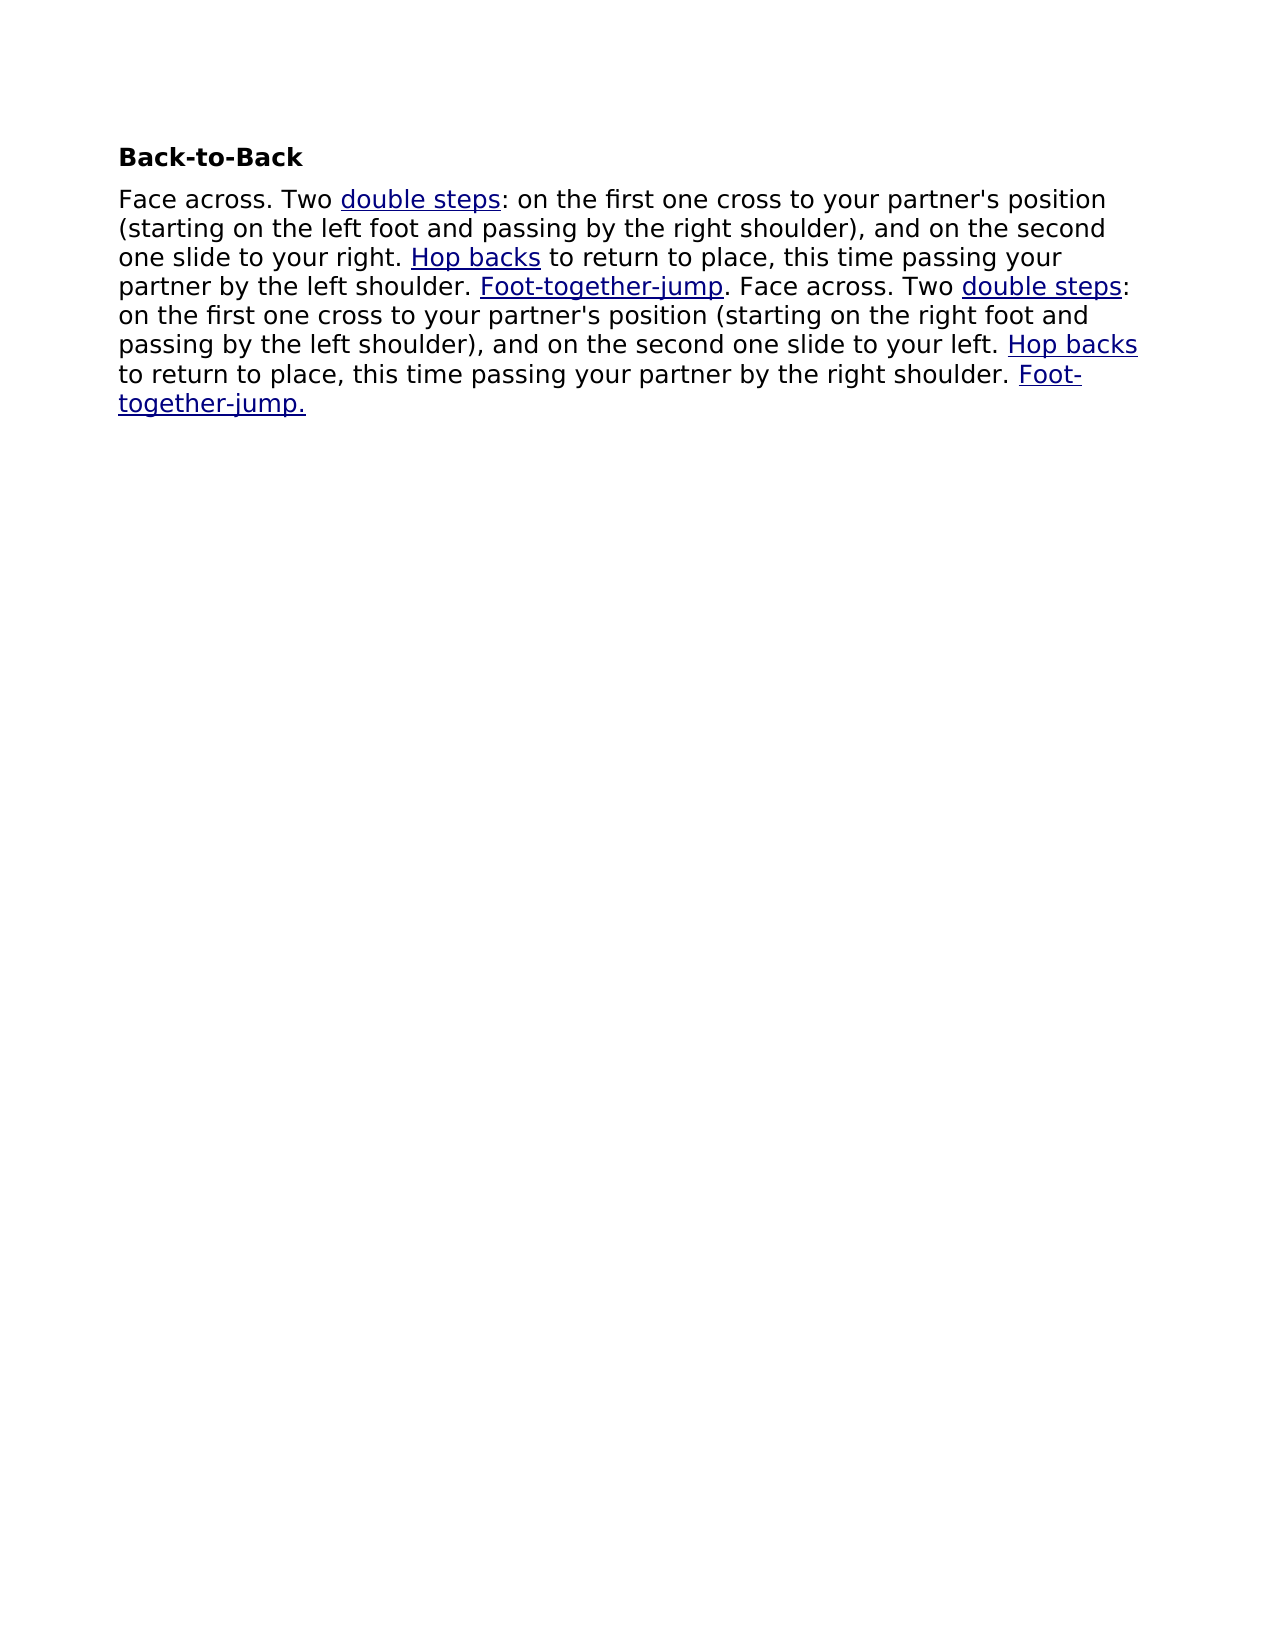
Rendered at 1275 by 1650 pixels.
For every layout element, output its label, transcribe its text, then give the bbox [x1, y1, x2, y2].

text Face across. Two double steps: on the first one cross to your partner's position (starting on the left foot and passing by the right shoulder), and on the second one slide to your right. Hop backs to return to place, this time passing your partner by the left shoulder. Foot-together-jump. Face across. Two double steps: on the first one cross to your partner's position (starting on the right foot and passing by the left shoulder), and on the second one slide to your left. Hop backs to return to place, this time passing your partner by the right shoulder. Foot-together-jump. [118, 185, 1157, 418]
subtitle Back-to-Back [118, 143, 1157, 172]
